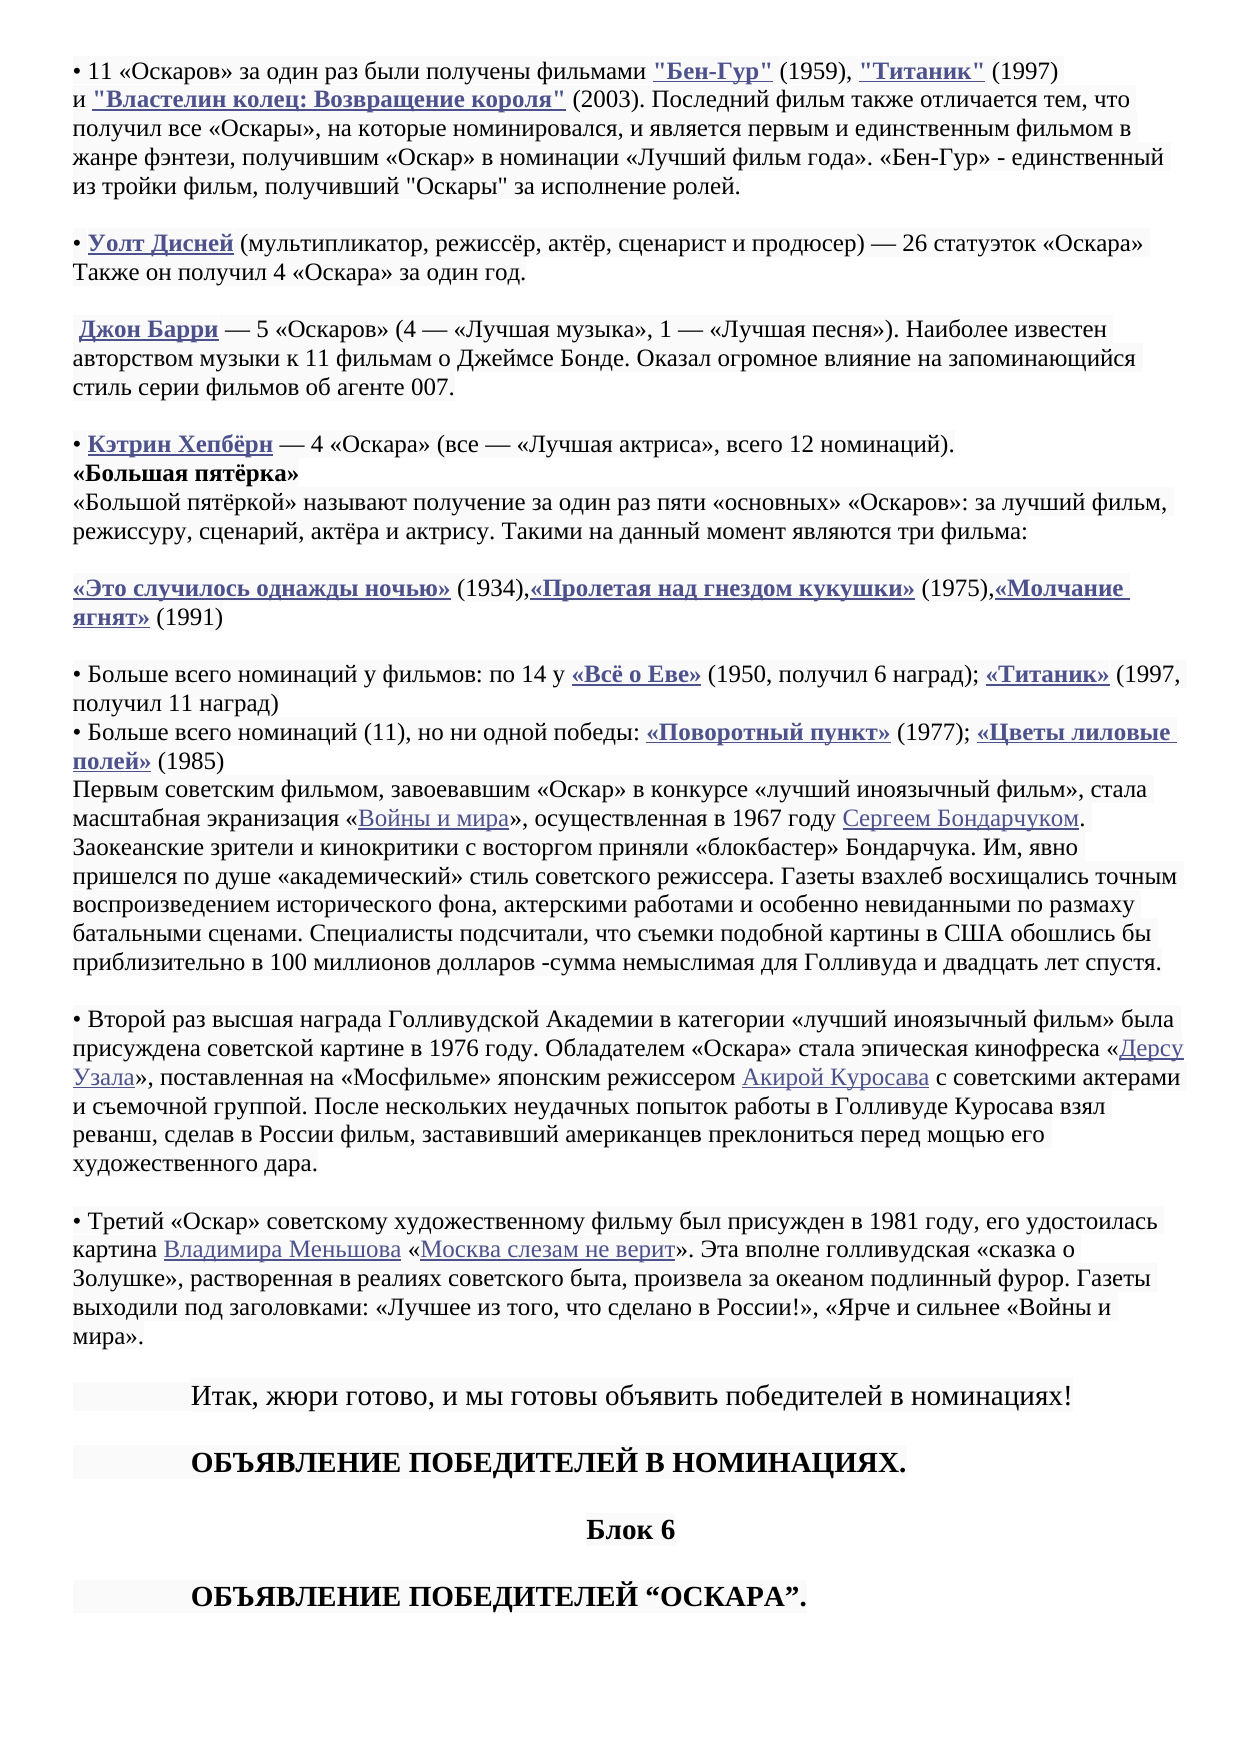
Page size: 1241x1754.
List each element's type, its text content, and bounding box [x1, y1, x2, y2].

text • Третий «Оскар» советскому художественному фильму был присужден в 1981 году, его удостоилась картина Владимира Меньшова «Москва слезам не верит». Эта вполне голливудская «сказка о Золушке», растворенная в реалиях советского быта, произвела за океаном подлинный фурор. Газеты выходили под заголовками: «Лучшее из того, что сделано в России!», «Ярче и сильнее «Войны и мира». [72, 1177, 1189, 1349]
text Итак, жюри готово, и мы готовы объявить победителей в номинациях! [72, 1378, 1189, 1412]
text Блок 6 [72, 1512, 1189, 1546]
text ОБЪЯВЛЕНИЕ ПОБЕДИТЕЛЕЙ “ОСКАРА”. [72, 1579, 1189, 1613]
text Первым советским фильмом, завоевавшим «Оскар» в конкурсе «лучший иноязычный фильм», стала масштабная экранизация «Войны и мира», осуществленная в 1967 году Сергеем Бондарчуком. Заокеанские зрители и кинокритики с восторгом приняли «блокбастер» Бондарчука. Им, явно пришелся по душе «академический» стиль советского режиссера. Газеты взахлеб восхищались точным воспроизведением исторического фона, актерскими работами и особенно невиданными по размаху батальными сценами. Специалисты подсчитали, что съемки подобной картины в США обошлись бы приблизительно в 100 миллионов долларов -сумма немыслимая для Голливуда и двадцать лет спустя. [72, 774, 1189, 976]
text • Второй раз высшая награда Голливудской Академии в категории «лучший иноязычный фильм» была присуждена советской картине в 1976 году. Обладателем «Оскара» стала эпическая кинофреска «Дерсу Узала», поставленная на «Мосфильме» японским режиссером Акирой Куросава с советскими актерами и съемочной группой. После нескольких неудачных попыток работы в Голливуде Куросава взял реванш, сделав в России фильм, заставивший американцев преклониться перед мощью его художественного дара. [72, 1004, 1189, 1177]
text • Кэтрин Хепбёрн — 4 «Оскара» (все — «Лучшая актриса», всего 12 номинаций). «Большая пятёрка» «Большой пятёркой» называют получение за один раз пяти «основных» «Оскаров»: за лучший фильм, режиссуру, сценарий, актёра и актрису. Такими на данный момент являются три фильма: «Это случилось однажды ночью» (1934),«Пролетая над гнездом кукушки» (1975),«Молчание ягнят» (1991) [72, 401, 1189, 631]
text • 11 «Оскаров» за один раз были получены фильмами "Бен-Гур" (1959), "Титаник" (1997) и "Властелин колец: Возвращение короля" (2003). Последний фильм также отличается тем, что получил все «Оскары», на которые номинировался, и является первым и единственным фильмом в жанре фэнтези, получившим «Оскар» в номинации «Лучший фильм года». «Бен-Гур» - единственный из тройки фильм, получивший "Oскары" за исполнение ролей. • Уолт Дисней (мультипликатор, режиссёр, актёр, сценарист и продюсер) — 26 статуэток «Оскара» Также он получил 4 «Оскара» за один год. [72, 56, 1189, 286]
text ОБЪЯВЛЕНИЕ ПОБЕДИТЕЛЕЙ В НОМИНАЦИЯХ. [72, 1445, 1189, 1479]
text Джон Барри — 5 «Оскаров» (4 — «Лучшая музыка», 1 — «Лучшая песня»). Наиболее известен авторством музыки к 11 фильмам о Джеймсе Бонде. Оказал огромное влияние на запоминающийся стиль серии фильмов об агенте 007. [72, 314, 1189, 401]
text • Больше всего номинаций у фильмов: по 14 у «Всё о Еве» (1950, получил 6 наград); «Титаник» (1997, получил 11 наград) • Больше всего номинаций (11), но ни одной победы: «Поворотный пункт» (1977); «Цветы лиловые полей» (1985) [72, 631, 1189, 774]
